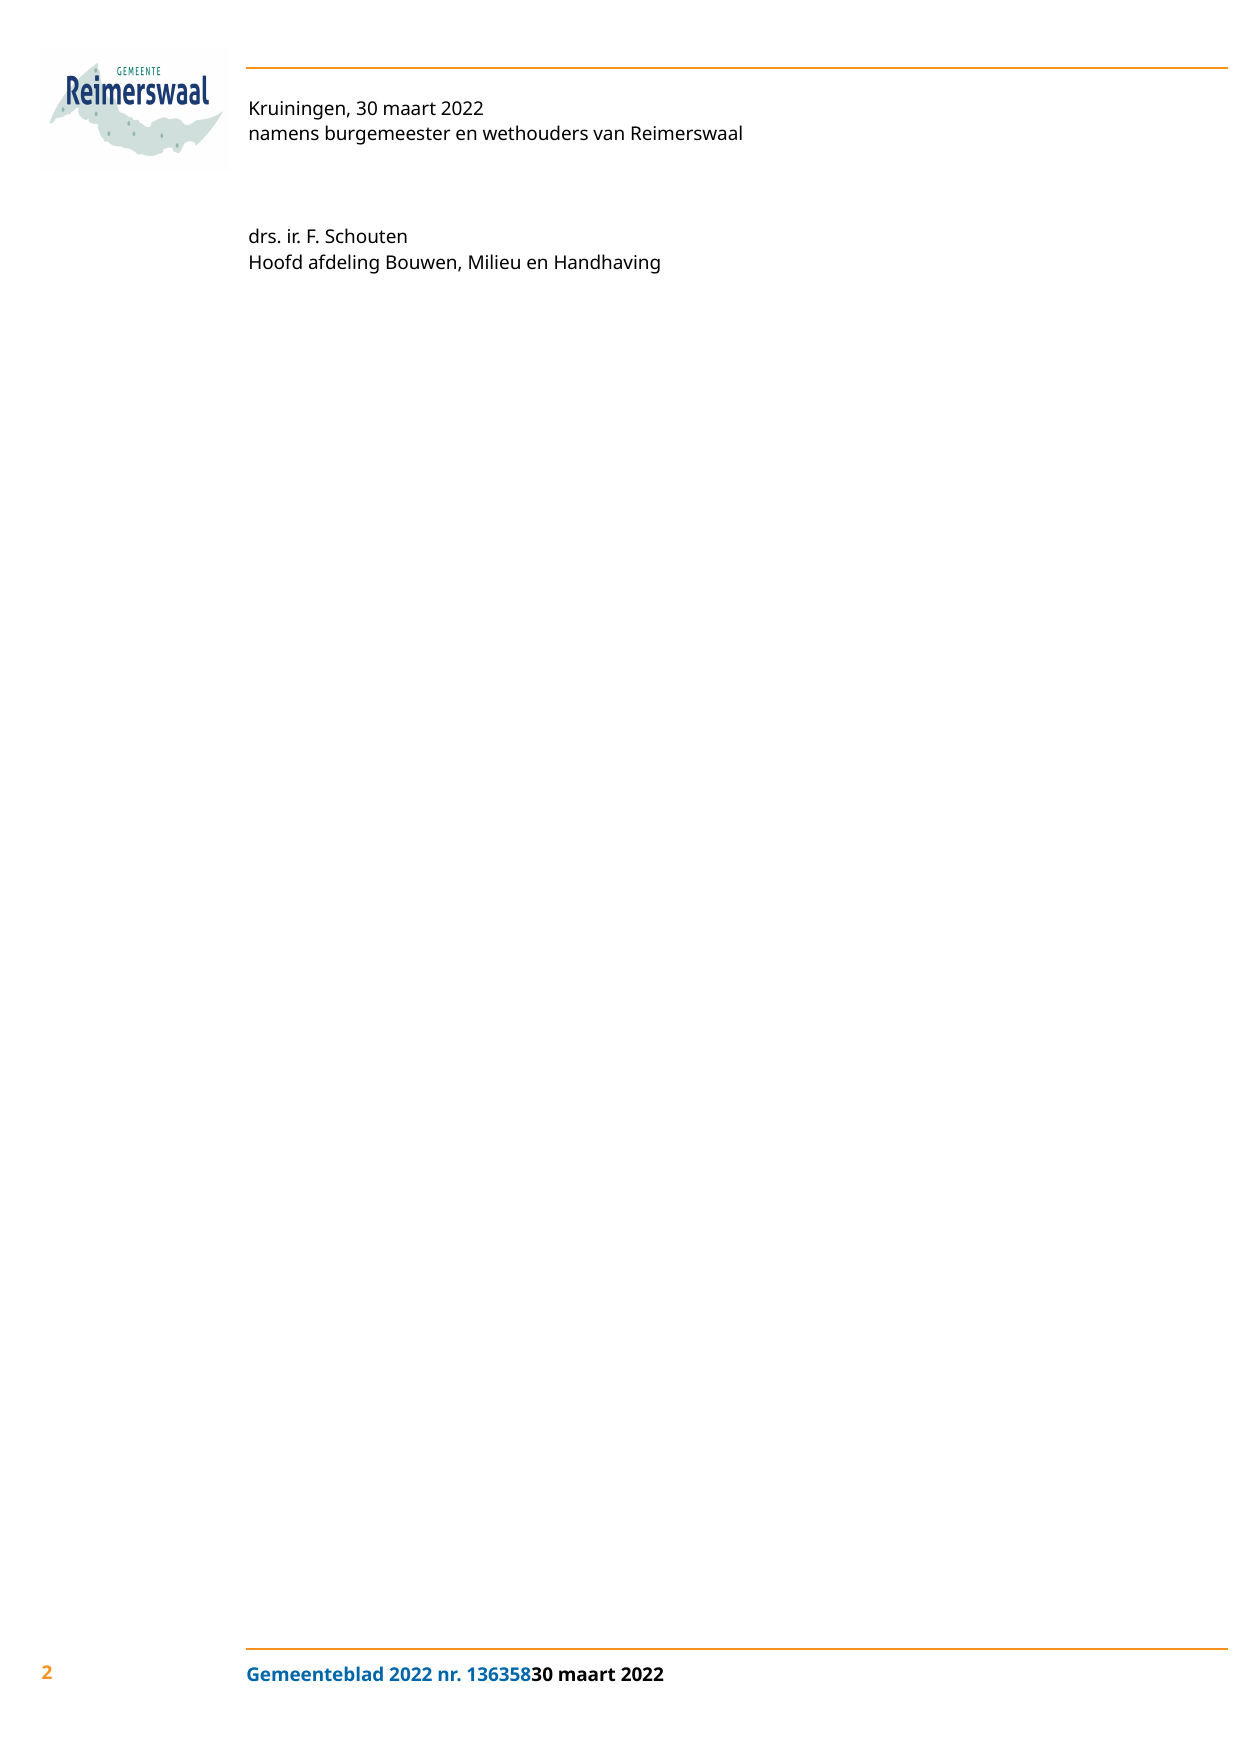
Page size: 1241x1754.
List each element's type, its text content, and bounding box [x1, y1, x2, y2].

text namens burgemeester en wethouders van Reimerswaal [248, 121, 1152, 146]
picture [41, 47, 231, 172]
text Hoofd afdeling Bouwen, Milieu en Handhaving [248, 249, 1152, 275]
text Kruiningen, 30 maart 2022 [248, 95, 1152, 121]
text drs. ir. F. Schouten [248, 223, 1152, 249]
